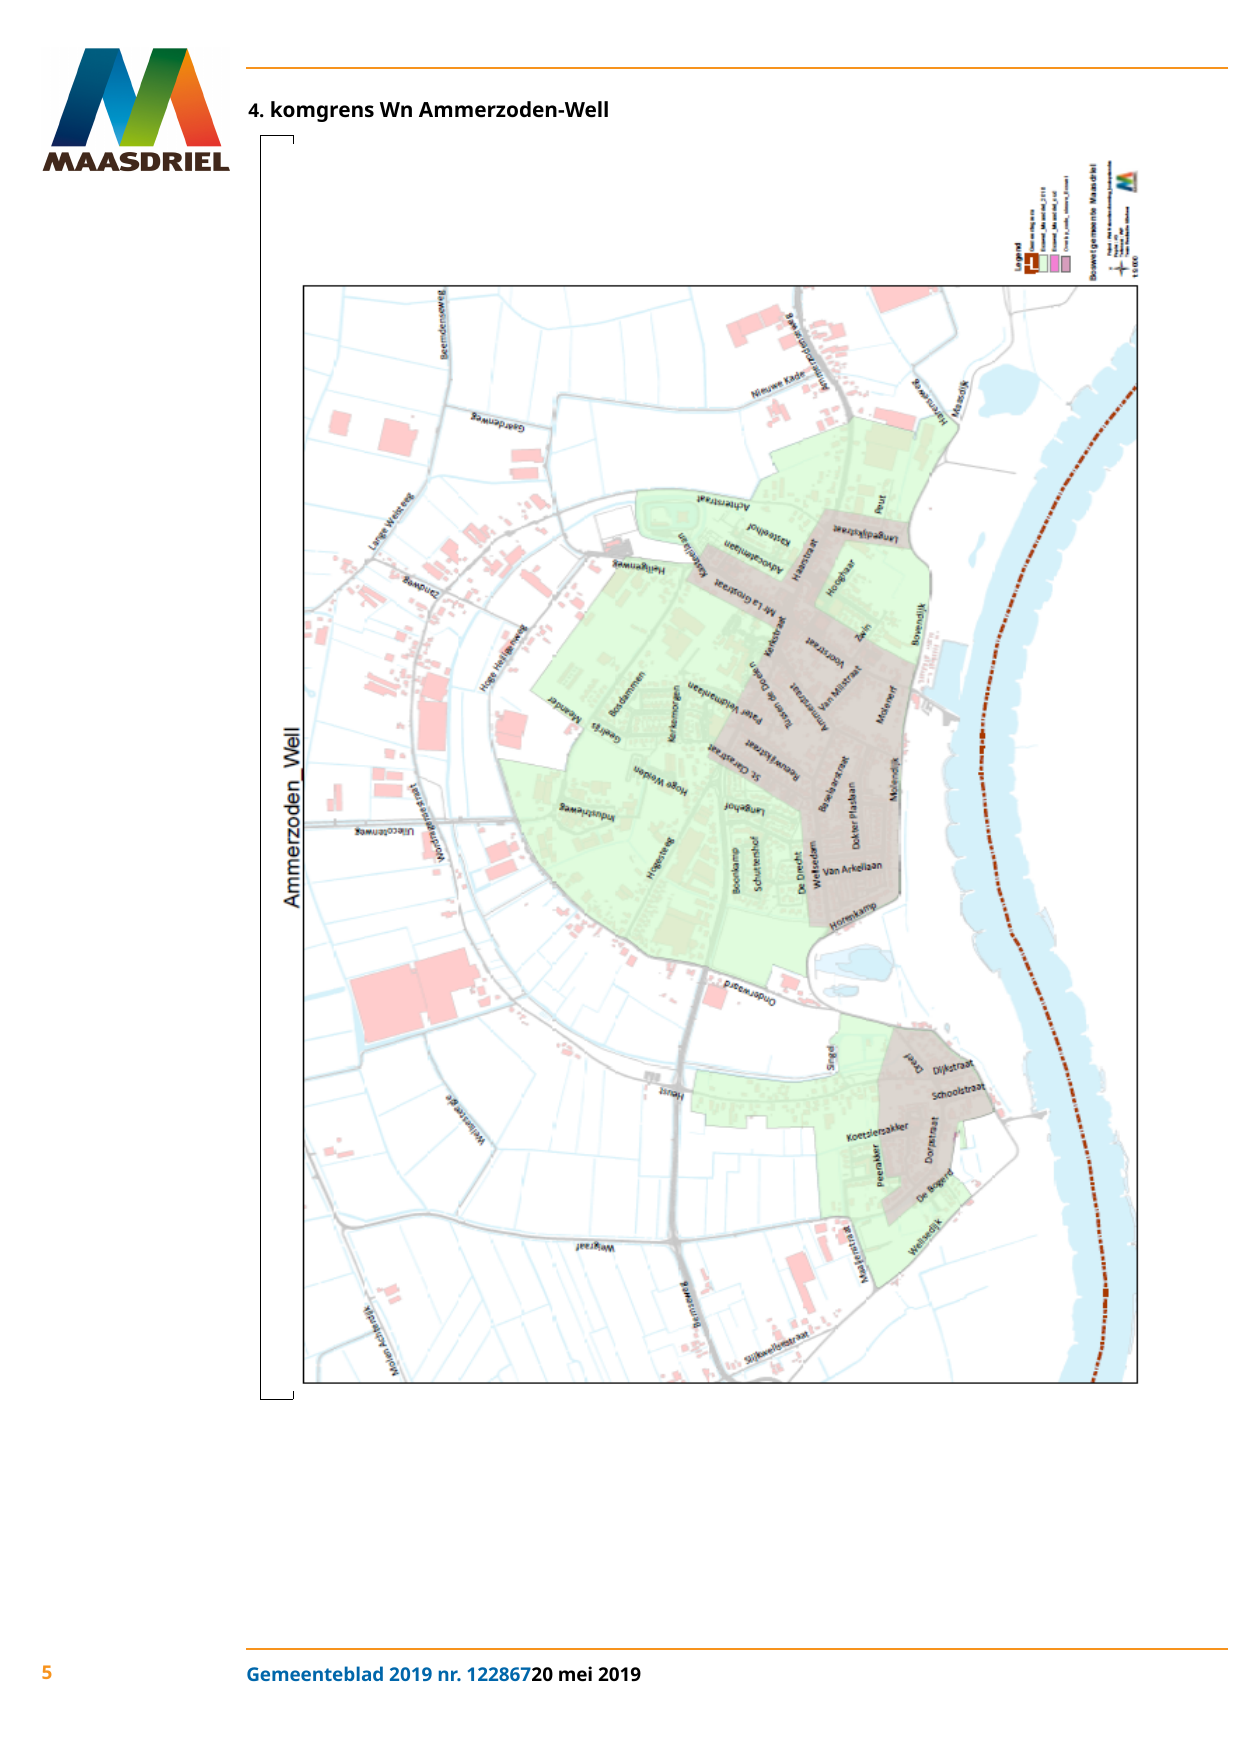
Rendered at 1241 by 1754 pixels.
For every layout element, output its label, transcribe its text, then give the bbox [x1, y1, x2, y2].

picture [268, 144, 1155, 1391]
picture [41, 47, 231, 172]
text 4. komgrens Wn Ammerzoden-Well [248, 95, 1152, 123]
